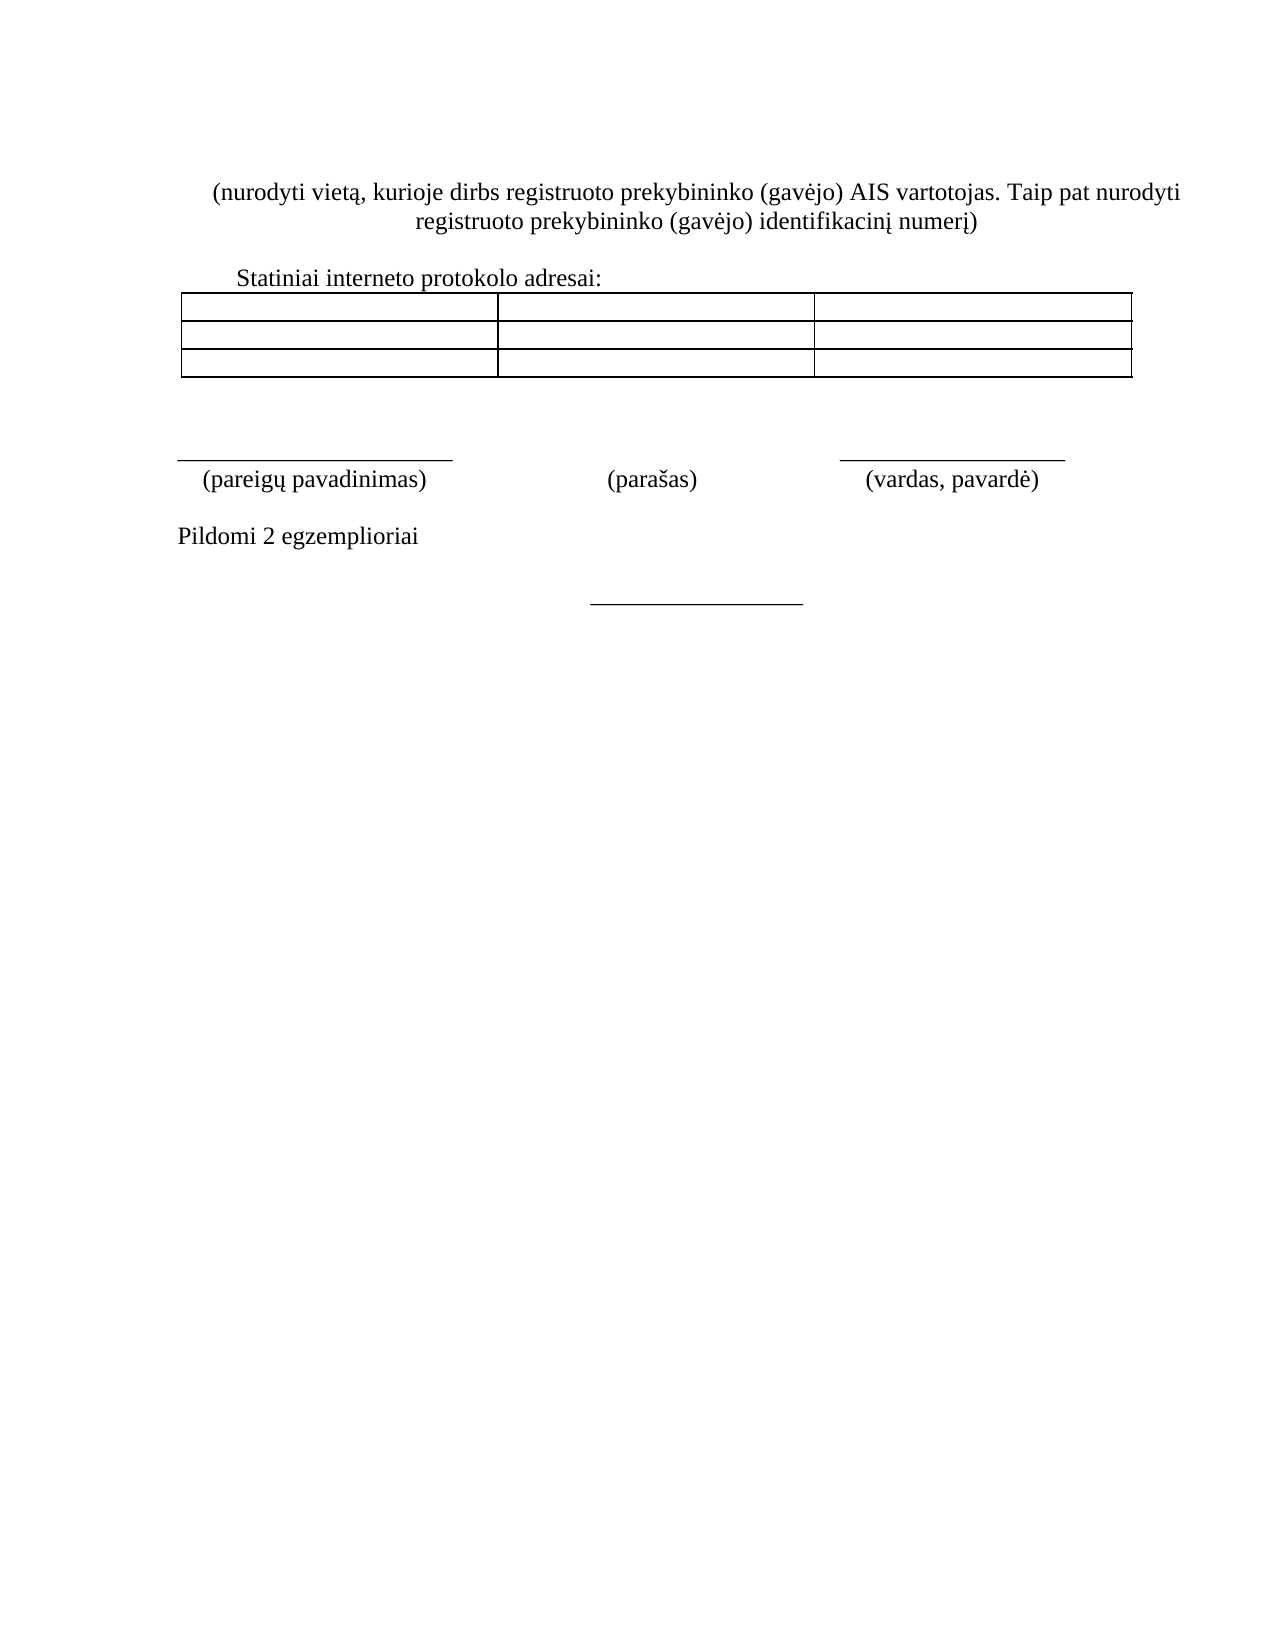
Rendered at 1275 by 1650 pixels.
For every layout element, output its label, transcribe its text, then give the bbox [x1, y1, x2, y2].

text Pildomi 2 egzemplioriai [177, 521, 1216, 550]
table_cell [815, 350, 1131, 376]
text _________________ [177, 579, 1216, 607]
table_header [815, 294, 1131, 320]
table_cell [499, 322, 814, 348]
text ______________________ __________________ [177, 435, 1216, 464]
text Statiniai interneto protokolo adresai: [177, 263, 1216, 292]
table_header [182, 294, 497, 320]
text (pareigų pavadinimas) (parašas) (vardas, pavardė) [202, 464, 1216, 492]
text (nurodyti vietą, kurioje dirbs registruoto prekybininko (gavėjo) AIS vartotojas. Taip pat nurodyti registruoto prekybininko (gavėjo) identifikacinį numerį) [177, 177, 1216, 235]
table_cell [182, 322, 497, 348]
table_header [499, 294, 814, 320]
table_cell [815, 322, 1131, 348]
table_cell [182, 350, 497, 376]
table_cell [499, 350, 814, 376]
